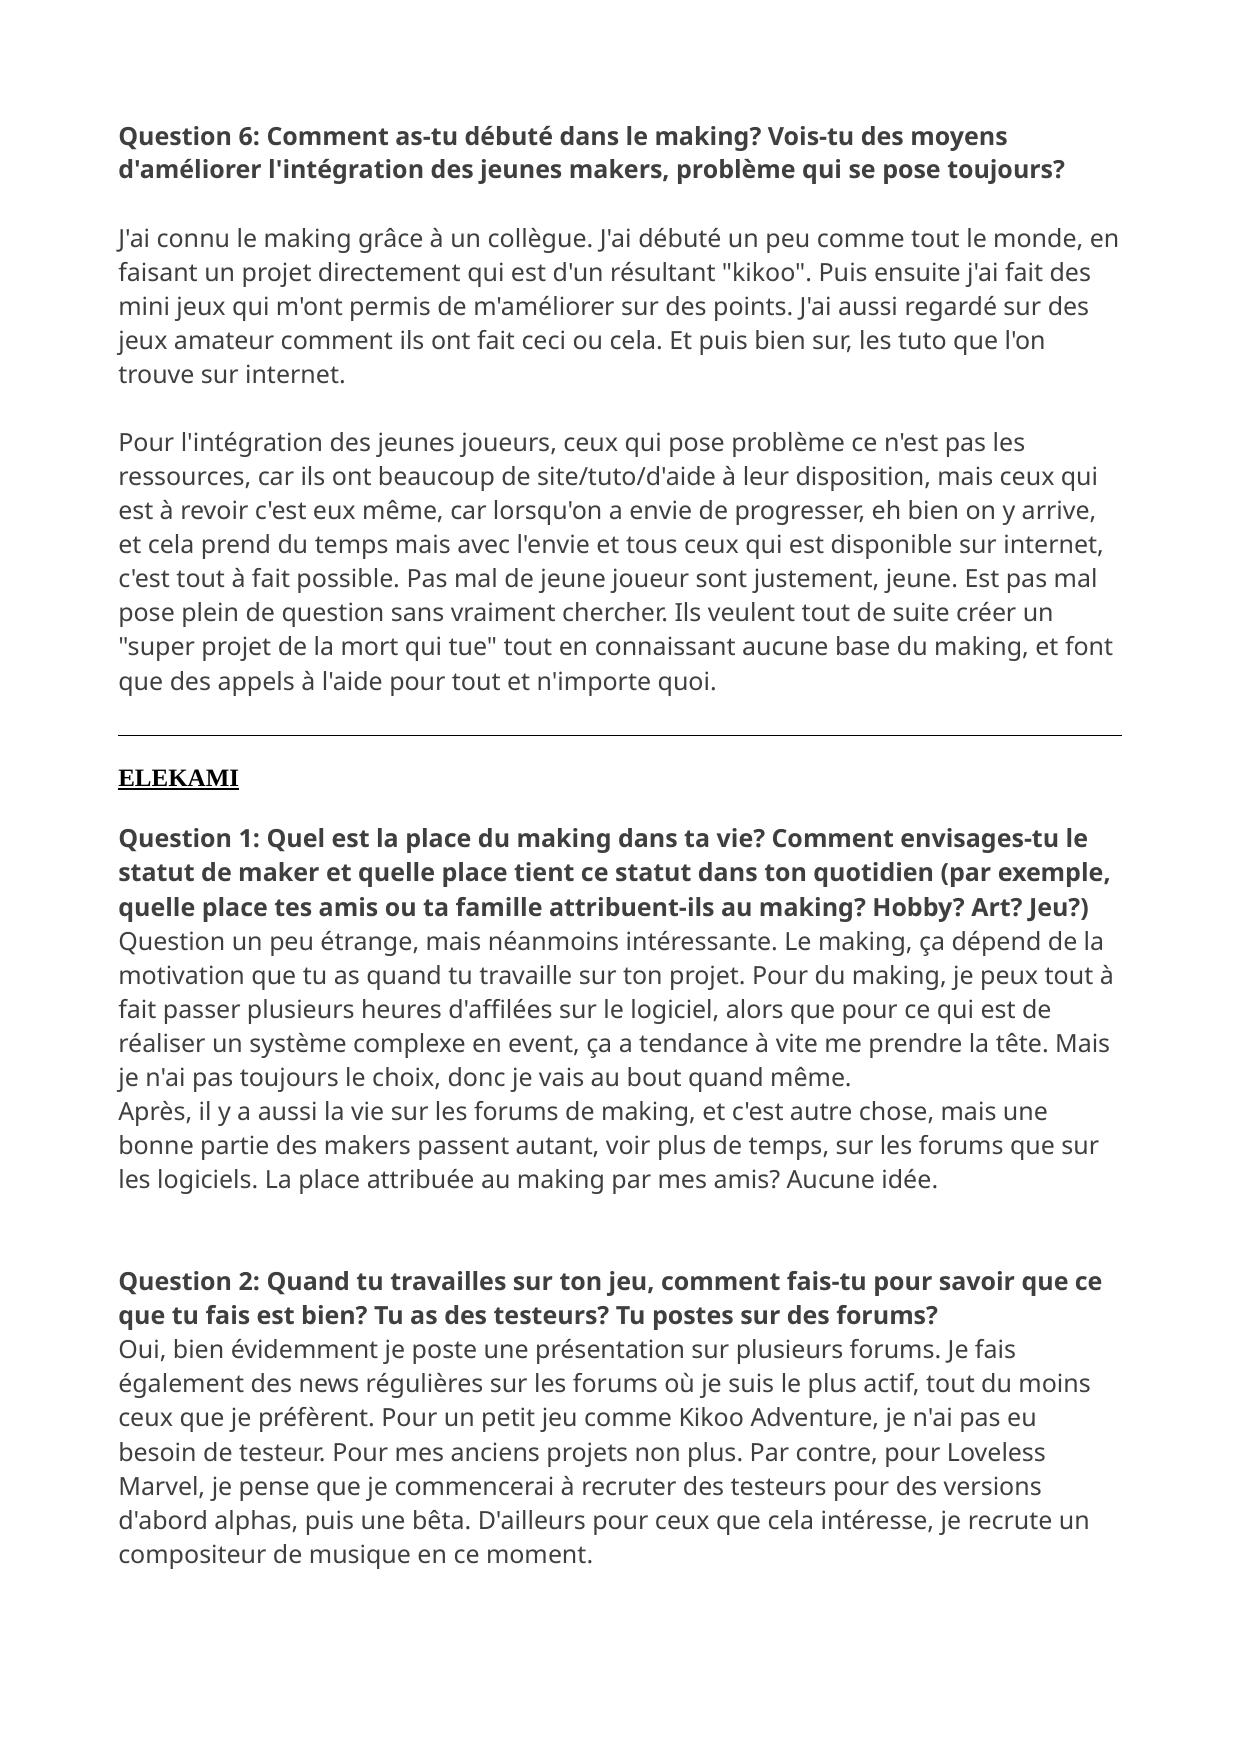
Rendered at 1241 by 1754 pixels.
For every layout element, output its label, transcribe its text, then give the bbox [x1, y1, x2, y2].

text Question 6: Comment as-tu débuté dans le making? Vois-tu des moyens d'améliorer l'intégration des jeunes makers, problème qui se pose toujours? J'ai connu le making grâce à un collègue. J'ai débuté un peu comme tout le monde, en faisant un projet directement qui est d'un résultant "kikoo". Puis ensuite j'ai fait des mini jeux qui m'ont permis de m'améliorer sur des points. J'ai aussi regardé sur des jeux amateur comment ils ont fait ceci ou cela. Et puis bien sur, les tuto que l'on trouve sur internet. Pour l'intégration des jeunes joueurs, ceux qui pose problème ce n'est pas les ressources, car ils ont beaucoup de site/tuto/d'aide à leur disposition, mais ceux qui est à revoir c'est eux même, car lorsqu'on a envie de progresser, eh bien on y arrive, et cela prend du temps mais avec l'envie et tous ceux qui est disponible sur internet, c'est tout à fait possible. Pas mal de jeune joueur sont justement, jeune. Est pas mal pose plein de question sans vraiment chercher. Ils veulent tout de suite créer un "super projet de la mort qui tue" tout en connaissant aucune base du making, et font que des appels à l'aide pour tout et n'importe quoi. [118, 118, 1122, 697]
text Question 1: Quel est la place du making dans ta vie? Comment envisages-tu le statut de maker et quelle place tient ce statut dans ton quotidien (par exemple, quelle place tes amis ou ta famille attribuent-ils au making? Hobby? Art? Jeu?) Question un peu étrange, mais néanmoins intéressante. Le making, ça dépend de la motivation que tu as quand tu travaille sur ton projet. Pour du making, je peux tout à fait passer plusieurs heures d'affilées sur le logiciel, alors que pour ce qui est de réaliser un système complexe en event, ça a tendance à vite me prendre la tête. Mais je n'ai pas toujours le choix, donc je vais au bout quand même. Après, il y a aussi la vie sur les forums de making, et c'est autre chose, mais une bonne partie des makers passent autant, voir plus de temps, sur les forums que sur les logiciels. La place attribuée au making par mes amis? Aucune idée. Question 2: Quand tu travailles sur ton jeu, comment fais-tu pour savoir que ce que tu fais est bien? Tu as des testeurs? Tu postes sur des forums? Oui, bien évidemment je poste une présentation sur plusieurs forums. Je fais également des news régulières sur les forums où je suis le plus actif, tout du moins ceux que je préfèrent. Pour un petit jeu comme Kikoo Adventure, je n'ai pas eu besoin de testeur. Pour mes anciens projets non plus. Par contre, pour Loveless Marvel, je pense que je commencerai à recruter des testeurs pour des versions d'abord alphas, puis une bêta. D'ailleurs pour ceux que cela intéresse, je recrute un compositeur de musique en ce moment. [118, 821, 1122, 1604]
text ELEKAMI [118, 763, 1122, 792]
